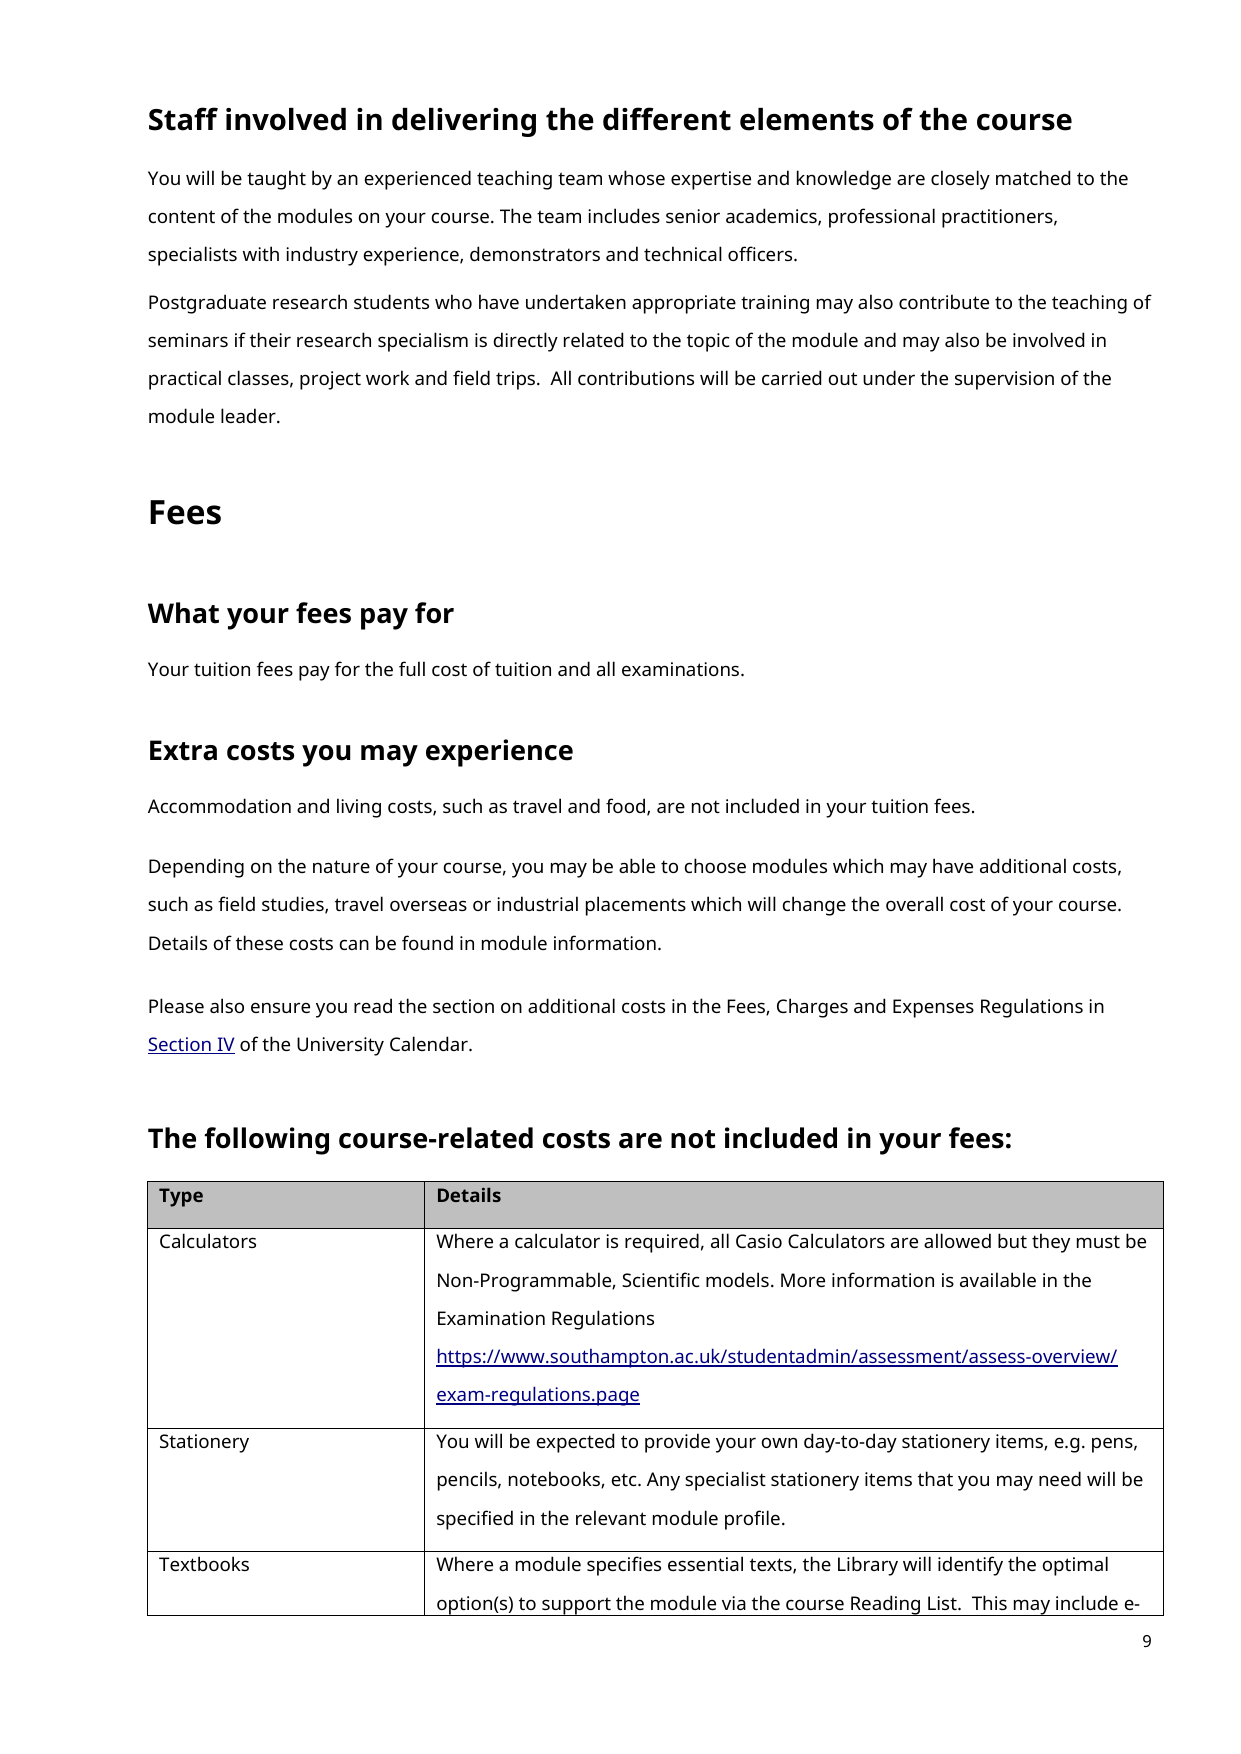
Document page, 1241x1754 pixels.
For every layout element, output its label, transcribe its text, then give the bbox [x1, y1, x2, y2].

subtitle What your fees pay for [148, 594, 1152, 631]
text Please also ensure you read the section on additional costs in the Fees, Charges and Expenses Regulations in Section IV of the University Calendar. [148, 993, 1152, 1057]
text Depending on the nature of your course, you may be able to choose modules which may have additional costs, such as field studies, travel overseas or industrial placements which will change the overall cost of your course. Details of these costs can be found in module information. [148, 853, 1152, 955]
text You will be taught by an experienced teaching team whose expertise and knowledge are closely matched to the content of the modules on your course. The team includes senior academics, professional practitioners, specialists with industry experience, demonstrators and technical officers. [148, 165, 1152, 267]
table_header Type [148, 1182, 424, 1228]
text Accommodation and living costs, such as travel and food, are not included in your tuition fees. [148, 793, 1152, 819]
text Your tuition fees pay for the full cost of tuition and all examinations. [148, 656, 1152, 682]
subtitle Extra costs you may experience [148, 732, 1152, 769]
table_cell You will be expected to provide your own day-to-day stationery items, e.g. pens, pencils, notebooks, etc. Any specialist stationery items that you may need will be specified in the relevant module profile. [425, 1429, 1163, 1551]
table_cell Calculators [148, 1229, 424, 1427]
subtitle The following course-related costs are not included in your fees: [148, 1119, 1152, 1156]
subtitle Fees [148, 489, 1152, 534]
table_cell Stationery [148, 1429, 424, 1551]
subtitle Staff involved in delivering the different elements of the course [148, 99, 1152, 139]
table_cell Where a module specifies essential texts, the Library will identify the optimal option(s) to support the module via the course Reading List. This may include e- [425, 1552, 1163, 1615]
table_cell Textbooks [148, 1552, 424, 1615]
text Postgraduate research students who have undertaken appropriate training may also contribute to the teaching of seminars if their research specialism is directly related to the topic of the module and may also be involved in practical classes, project work and field trips. All contributions will be carried out under the supervision of the module leader. [148, 289, 1152, 429]
table_cell Where a calculator is required, all Casio Calculators are allowed but they must be Non-Programmable, Scientific models. More information is available in the Examination Regulations https://www.southampton.ac.uk/studentadmin/assessment/assess-overview/exam-regulations.page [425, 1229, 1163, 1427]
table_header Details [425, 1182, 1163, 1228]
